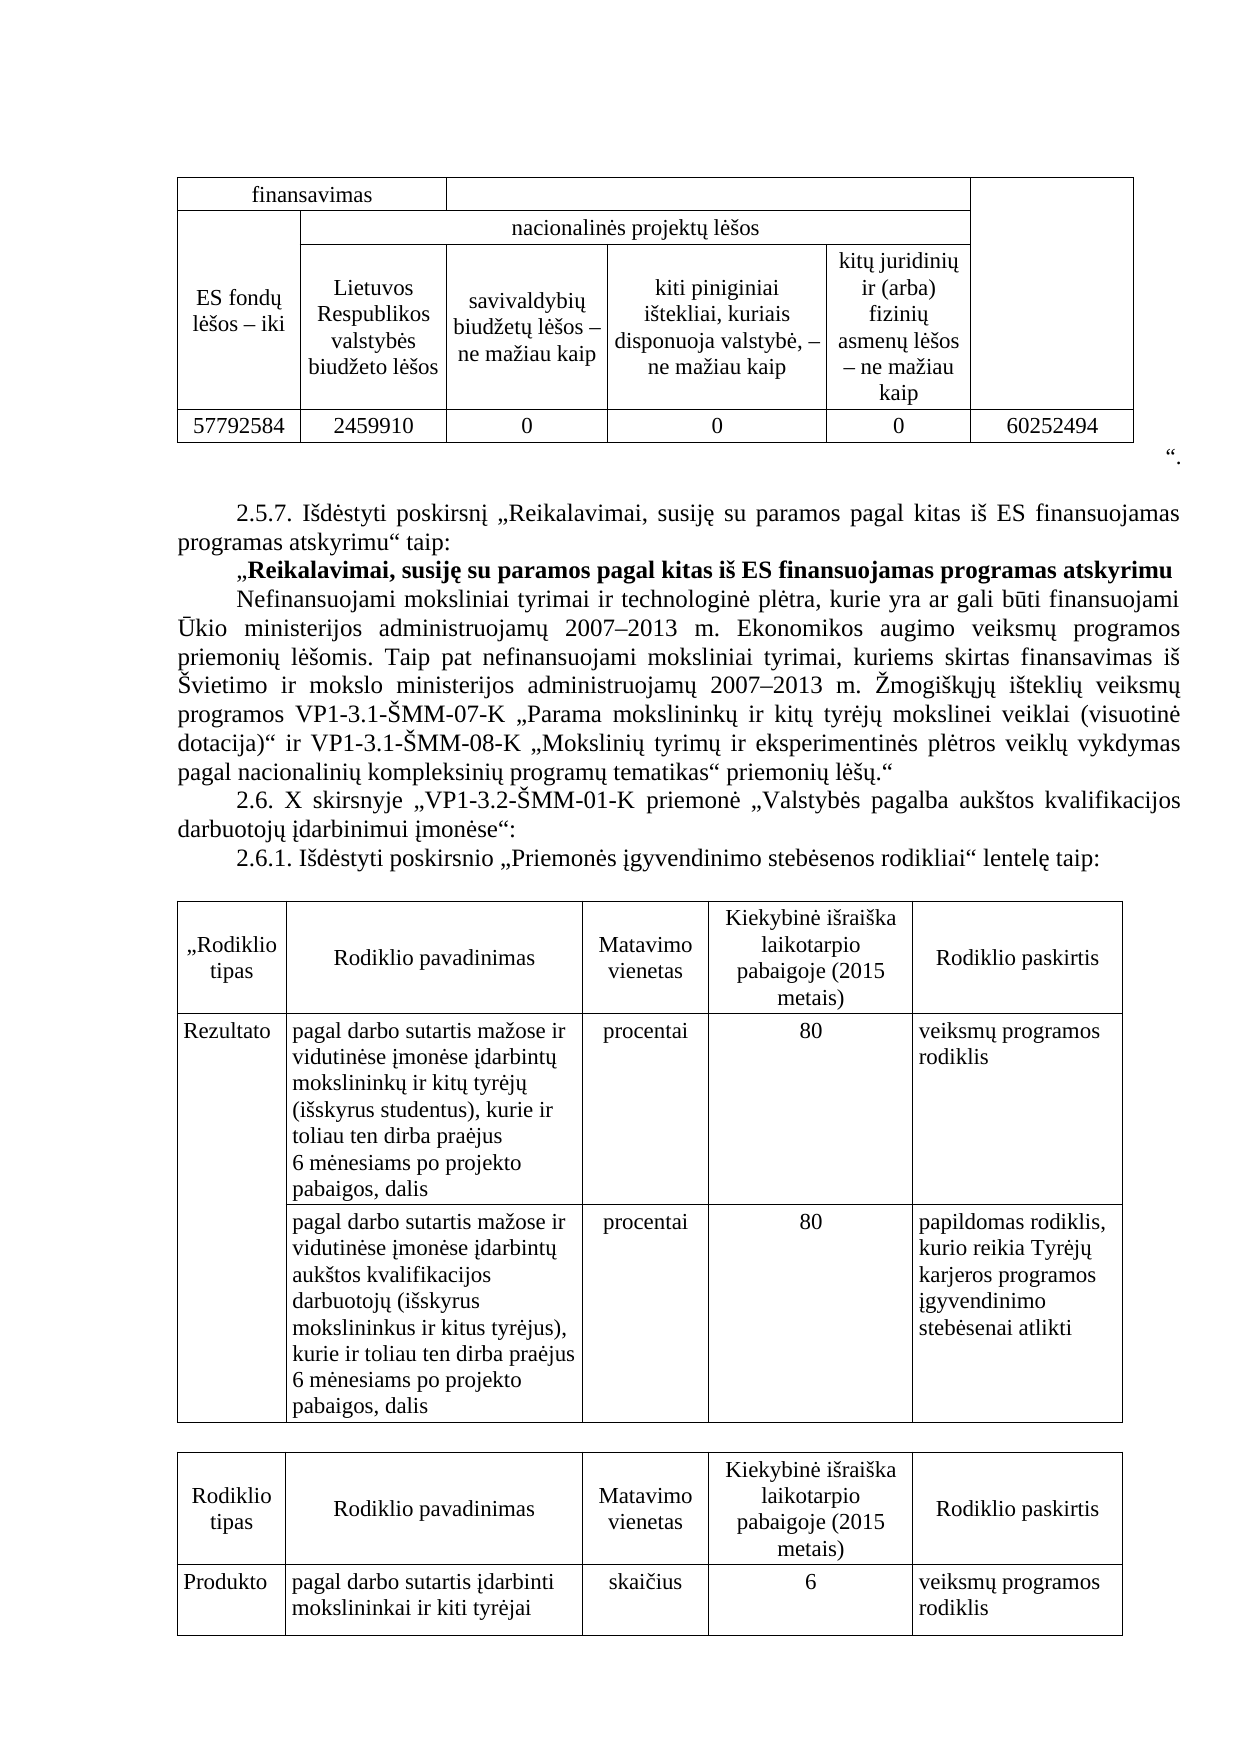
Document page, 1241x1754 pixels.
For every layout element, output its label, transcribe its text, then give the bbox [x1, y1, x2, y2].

table_cell skaičius [583, 1565, 708, 1635]
table_cell veiksmų programos rodiklis [913, 1014, 1122, 1204]
table_header Rodiklio paskirtis [913, 1453, 1122, 1564]
table_cell 0 [827, 410, 970, 442]
table_cell 2459910 [301, 410, 446, 442]
table_cell 0 [608, 410, 826, 442]
table_cell pagal darbo sutartis mažose ir vidutinėse įmonėse įdarbintų aukštos kvalifikacijos darbuotojų (išskyrus mokslininkus ir kitus tyrėjus), kurie ir toliau ten dirba praėjus 6 mėnesiams po projekto pabaigos, dalis [287, 1205, 582, 1422]
table_header Matavimo vienetas [583, 1453, 708, 1564]
text „Reikalavimai, susiję su paramos pagal kitas iš ES finansuojamas programas atskyrimu [177, 556, 1181, 584]
table_cell 57792584 [178, 410, 300, 442]
text 2.5.7. Išdėstyti poskirsnį „Reikalavimai, susiję su paramos pagal kitas iš ES finansuojamas programas atskyrimu“ taip: [177, 498, 1181, 556]
table_header Rodiklio tipas [178, 1453, 285, 1564]
table_cell kitų juridinių ir (arba) fizinių asmenų lėšos – ne mažiau kaip [827, 245, 970, 409]
table_header Kiekybinė išraiška laikotarpio pabaigoje (2015 metais) [709, 1453, 912, 1564]
table_cell ES fondų lėšos – iki [178, 211, 300, 409]
table_header Rodiklio paskirtis [913, 902, 1122, 1013]
table_cell procentai [583, 1205, 708, 1422]
table_header [447, 178, 970, 210]
table_cell Lietuvos Respublikos valstybės biudžeto lėšos [301, 245, 446, 409]
text “. [177, 443, 1181, 469]
table_cell 80 [709, 1014, 912, 1204]
table_header finansavimas [178, 178, 446, 210]
table_cell 0 [447, 410, 607, 442]
table_cell 6 [709, 1565, 912, 1635]
table_cell Rezultato [178, 1014, 286, 1422]
table_cell nacionalinės projektų lėšos [301, 211, 970, 244]
text Nefinansuojami moksliniai tyrimai ir technologinė plėtra, kurie yra ar gali būti finansuojami Ūkio ministerijos administruojamų 2007–2013 m. Ekonomikos augimo veiksmų programos priemonių lėšomis. Taip pat nefinansuojami moksliniai tyrimai, kuriems skirtas finansavimas iš Švietimo ir mokslo ministerijos administruojamų 2007–2013 m. Žmogiškųjų išteklių veiksmų programos VP1-3.1-ŠMM-07-K „Parama mokslininkų ir kitų tyrėjų mokslinei veiklai (visuotinė dotacija)“ ir VP1-3.1-ŠMM-08-K „Mokslinių tyrimų ir eksperimentinės plėtros veiklų vykdymas pagal nacionalinių kompleksinių programų tematikas“ priemonių lėšų.“ [177, 584, 1181, 786]
table_cell procentai [583, 1014, 708, 1204]
table_cell kiti piniginiai ištekliai, kuriais disponuoja valstybė, – ne mažiau kaip [608, 245, 826, 409]
table_cell 60252494 [971, 410, 1133, 442]
table_header Kiekybinė išraiška laikotarpio pabaigoje (2015 metais) [709, 902, 912, 1013]
table_header [971, 178, 1133, 409]
table_cell 80 [709, 1205, 912, 1422]
table_header „Rodiklio tipas [178, 902, 286, 1013]
table_cell pagal darbo sutartis mažose ir vidutinėse įmonėse įdarbintų mokslininkų ir kitų tyrėjų (išskyrus studentus), kurie ir toliau ten dirba praėjus 6 mėnesiams po projekto pabaigos, dalis [287, 1014, 582, 1204]
table_cell savivaldybių biudžetų lėšos – ne mažiau kaip [447, 245, 607, 409]
table_header Rodiklio pavadinimas [286, 1453, 582, 1564]
table_cell veiksmų programos rodiklis [913, 1565, 1122, 1635]
table_header Rodiklio pavadinimas [287, 902, 582, 1013]
table_cell papildomas rodiklis, kurio reikia Tyrėjų karjeros programos įgyvendinimo stebėsenai atlikti [913, 1205, 1122, 1422]
table_cell pagal darbo sutartis įdarbinti mokslininkai ir kiti tyrėjai [286, 1565, 582, 1635]
table_cell Produkto [178, 1565, 285, 1635]
text 2.6.1. Išdėstyti poskirsnio „Priemonės įgyvendinimo stebėsenos rodikliai“ lentelę taip: [177, 843, 1181, 872]
text 2.6. X skirsnyje „VP1-3.2-ŠMM-01-K priemonė „Valstybės pagalba aukštos kvalifikacijos darbuotojų įdarbinimui įmonėse“: [177, 786, 1181, 843]
table_header Matavimo vienetas [583, 902, 708, 1013]
